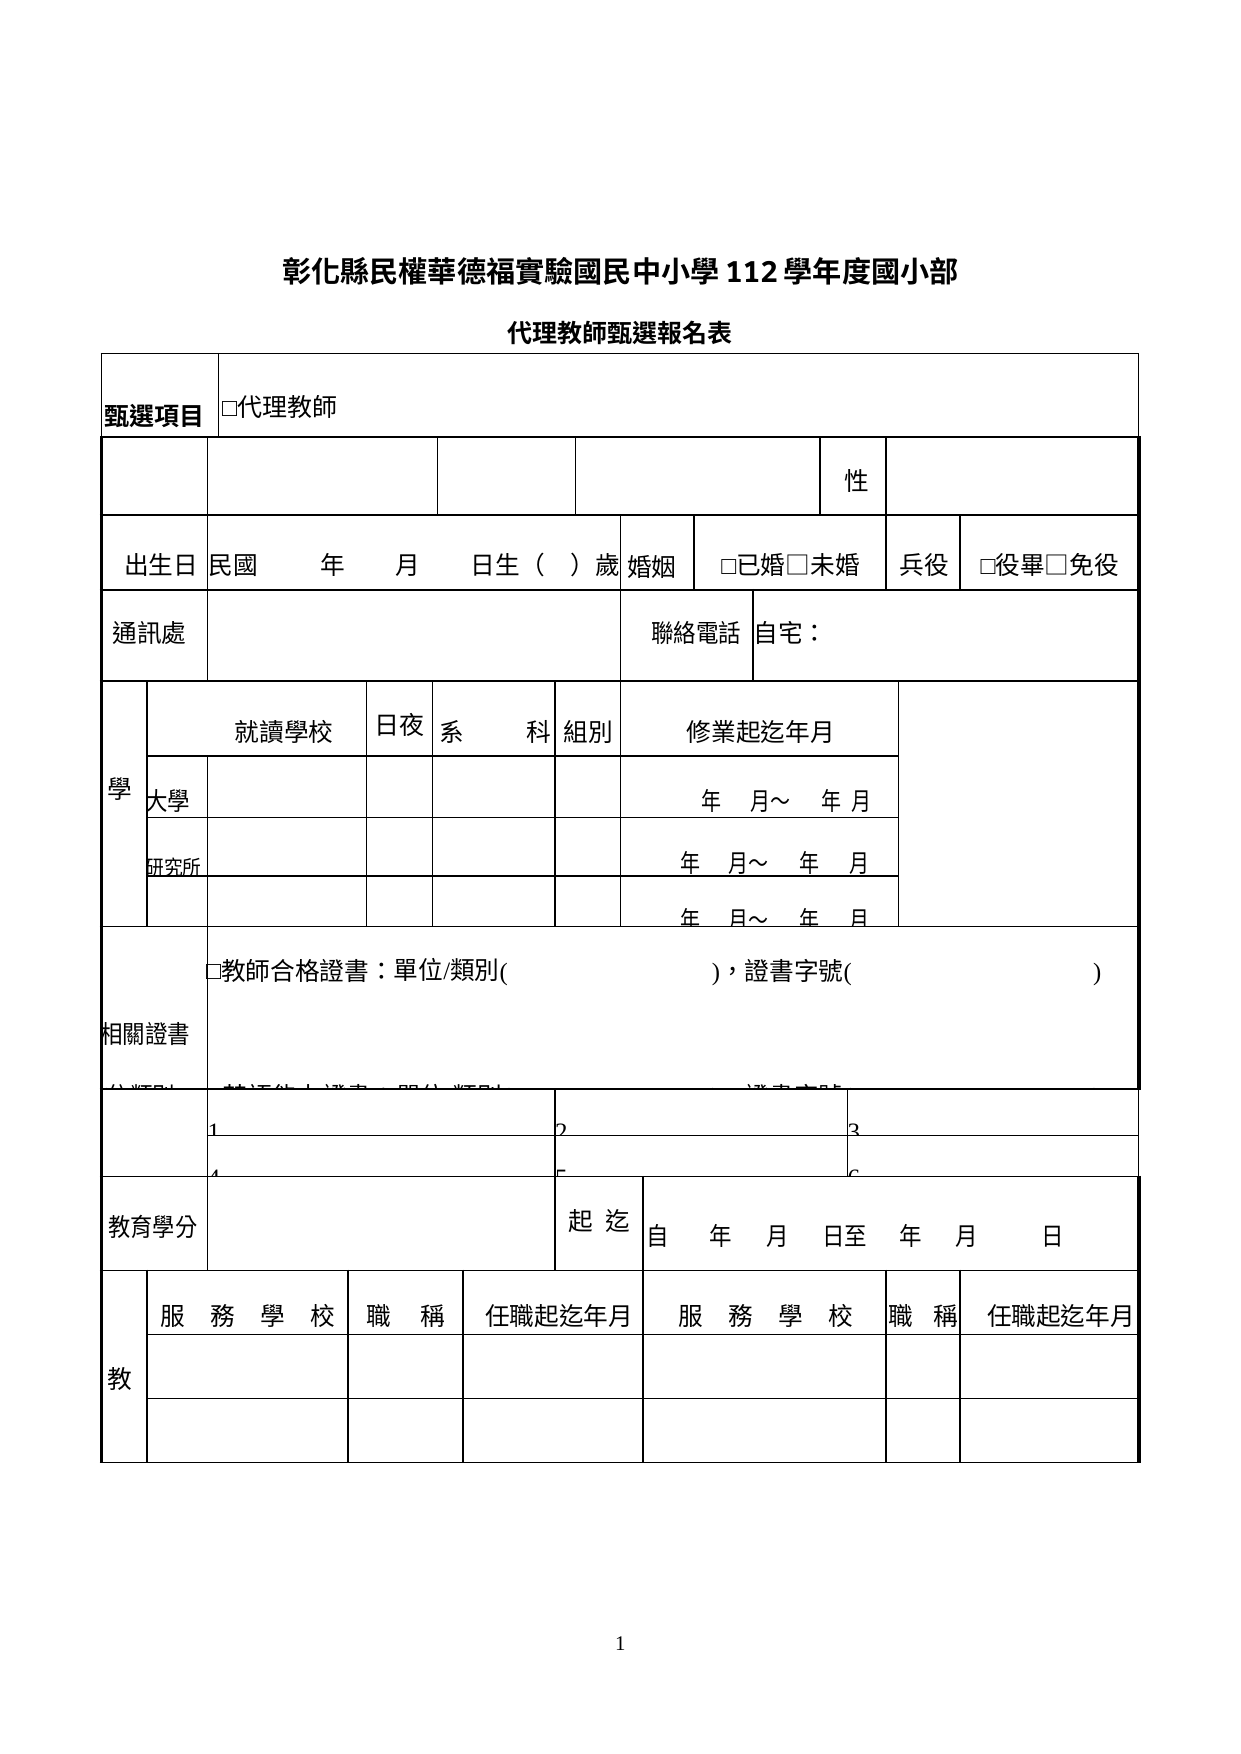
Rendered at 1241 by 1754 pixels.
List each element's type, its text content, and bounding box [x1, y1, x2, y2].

table_cell [208, 591, 620, 680]
table_cell 出生日 [103, 516, 207, 589]
table_cell [433, 757, 554, 817]
table_cell □教師合格證書：單位/類別( )，證書字號( ) □英語能力證書：單位/類別( )，證書字號( ) □華德福教育培訓：單位/類別( )，證書字號( ) □( )：單位/類別 ( )，證書字號( ) [208, 927, 1137, 1088]
table_cell [961, 1335, 1137, 1398]
table_cell 婚姻 [621, 516, 693, 589]
table_cell [367, 818, 432, 875]
table_cell 2. [556, 1090, 847, 1134]
table_cell 起 迄 年 月 [556, 1177, 642, 1269]
table_cell [464, 1335, 642, 1398]
table_cell 修業起迄年月 [621, 682, 898, 755]
table_cell 5. [556, 1136, 847, 1176]
table_cell 性 別 [821, 438, 885, 514]
table_cell 學 歷 [103, 682, 146, 926]
table_cell 4. [208, 1136, 554, 1176]
table_header 甄選項目 [102, 354, 218, 436]
table_cell （相 片） [899, 682, 1137, 926]
table_cell [148, 877, 207, 926]
table_cell [961, 1399, 1137, 1462]
table_header □代理教師 [219, 354, 1138, 436]
table_cell 1. [208, 1090, 554, 1134]
table_cell 服 務 學 校 [644, 1271, 885, 1333]
table_cell □已婚□未婚 [695, 516, 885, 589]
table_cell 相關證書 (依類別 填寫) [103, 927, 207, 1088]
text 彰化縣民權華德福實驗國民中小學112學年度國小部 [118, 228, 1122, 290]
table_cell [576, 438, 819, 514]
table_cell 年 月～ 年 月 [621, 877, 898, 926]
table_cell 聯絡電話 (務必填寫) [621, 591, 752, 680]
table_cell [556, 757, 620, 817]
table_cell 研究所 [148, 818, 207, 875]
table_cell [208, 877, 366, 926]
table_cell 姓 名 [103, 438, 207, 514]
table_cell [208, 1177, 554, 1269]
table_cell [433, 877, 554, 926]
table_cell [208, 757, 366, 817]
text 代理教師甄選報名表 [118, 290, 1122, 353]
table_cell 兵役 [887, 516, 959, 589]
table_cell 職 稱 [349, 1271, 462, 1333]
table_cell 年 月～ 年 月 [621, 818, 898, 875]
table_cell [556, 877, 620, 926]
table_cell 自宅： 手機： [754, 591, 1137, 680]
table_cell 通訊處 (詳細填寫) [103, 591, 207, 680]
table_cell 組別 [556, 682, 620, 755]
table_cell 教學 經 歷 [103, 1271, 146, 1462]
table_cell [367, 757, 432, 817]
table_cell [556, 818, 620, 875]
table_cell [644, 1399, 885, 1462]
table_cell [887, 1399, 959, 1462]
table_cell [208, 818, 366, 875]
table_cell 大學 [148, 757, 207, 817]
table_cell □役畢□免役 [961, 516, 1137, 589]
table_cell 就讀學校 [148, 682, 366, 755]
table_cell [367, 877, 432, 926]
table_cell [349, 1335, 462, 1398]
table_cell [887, 1335, 959, 1398]
table_cell 服 務 學 校 [148, 1271, 347, 1333]
table_cell 系 科 [433, 682, 554, 755]
table_cell 6. [848, 1136, 1138, 1176]
table_cell 專長特殊表現具體事蹟 [103, 1090, 207, 1176]
table_cell 日夜 間部 [367, 682, 432, 755]
table_cell [148, 1335, 347, 1398]
table_cell [433, 818, 554, 875]
table_cell 教育學分 修習學校 [103, 1177, 207, 1269]
table_cell [208, 438, 437, 514]
table_cell 身份證字號 [438, 438, 575, 514]
table_cell 民國 年 月 日生（ ）歲 [208, 516, 620, 589]
table_cell [644, 1335, 885, 1398]
table_cell [349, 1399, 462, 1462]
table_cell 3. [848, 1090, 1138, 1134]
table_cell 任職起迄年月 [464, 1271, 642, 1333]
table_cell 年 月～ 年 月 [621, 757, 898, 817]
table_cell 任職起迄年月 [961, 1271, 1137, 1333]
table_cell 職 稱 [887, 1271, 959, 1333]
table_cell [148, 1399, 347, 1462]
table_cell [464, 1399, 642, 1462]
table_cell 自 年 月 日至 年 月 日 [644, 1177, 1137, 1269]
table_cell [887, 438, 1137, 514]
